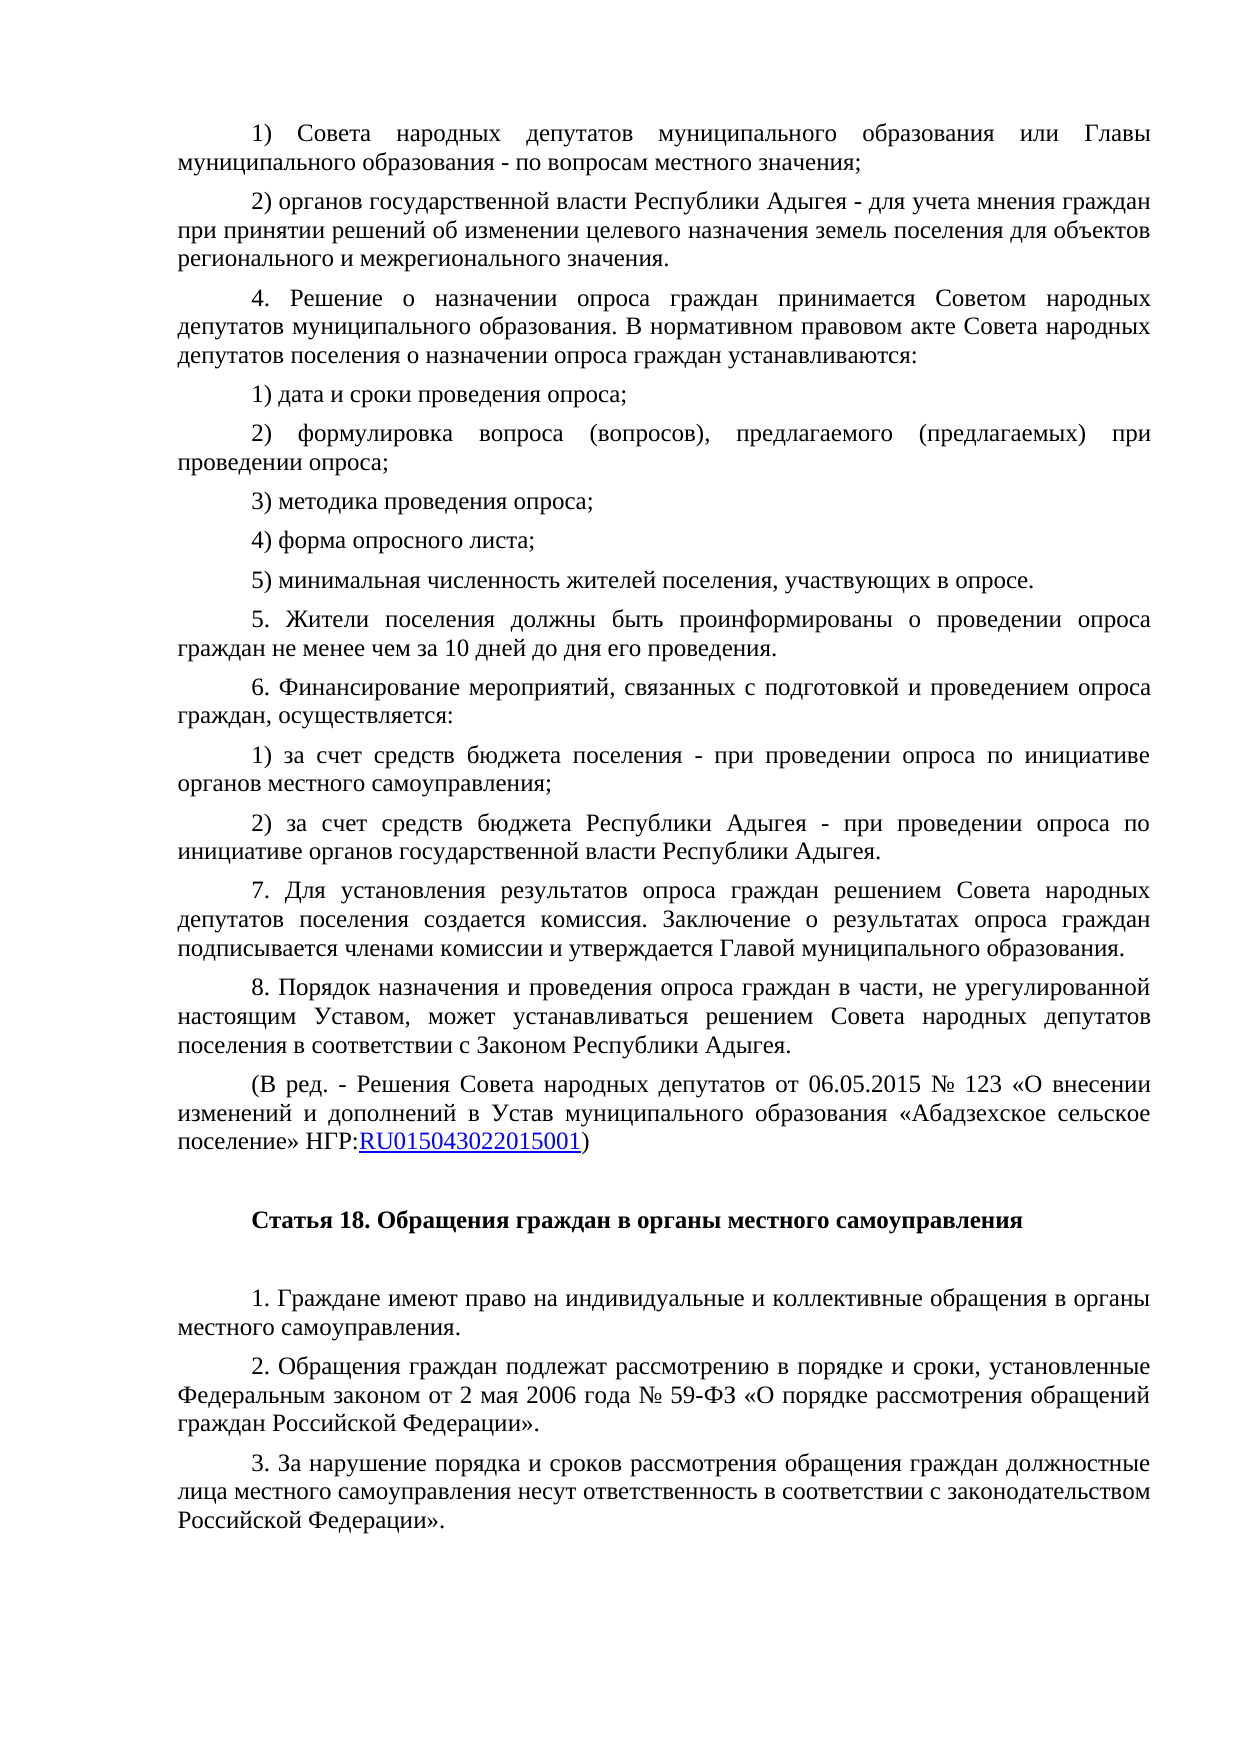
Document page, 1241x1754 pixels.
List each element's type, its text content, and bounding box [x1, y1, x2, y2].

text 5) минимальная численность жителей поселения, участвующих в опросе. [177, 565, 1152, 593]
text 1) Совета народных депутатов муниципального образования или Главы муниципального образования - по вопросам местного значения; [177, 118, 1152, 176]
text 2) за счет средств бюджета Республики Адыгея - при проведении опроса по инициативе органов государственной власти Республики Адыгея. [177, 808, 1152, 865]
text 1. Граждане имеют право на индивидуальные и коллективные обращения в органы местного самоуправления. [177, 1283, 1152, 1341]
text 5. Жители поселения должны быть проинформированы о проведении опроса граждан не менее чем за 10 дней до дня его проведения. [177, 604, 1152, 661]
text 2. Обращения граждан подлежат рассмотрению в порядке и сроки, установленные Федеральным законом от 2 мая 2006 года № 59-ФЗ «О порядке рассмотрения обращений граждан Российской Федерации». [177, 1351, 1152, 1437]
text 1) за счет средств бюджета поселения - при проведении опроса по инициативе органов местного самоуправления; [177, 740, 1152, 797]
text 8. Порядок назначения и проведения опроса граждан в части, не урегулированной настоящим Уставом, может устанавливаться решением Совета народных депутатов поселения в соответствии с Законом Республики Адыгея. [177, 972, 1152, 1058]
text 1) дата и сроки проведения опроса; [177, 379, 1152, 408]
text 7. Для установления результатов опроса граждан решением Совета народных депутатов поселения создается комиссия. Заключение о результатах опроса граждан подписывается членами комиссии и утверждается Главой муниципального образования. [177, 876, 1152, 962]
text 2) органов государственной власти Республики Адыгея - для учета мнения граждан при принятии решений об изменении целевого назначения земель поселения для объектов регионального и межрегионального значения. [177, 186, 1152, 272]
text Статья 18. Обращения граждан в органы местного самоуправления [177, 1205, 1152, 1233]
text 4. Решение о назначении опроса граждан принимается Советом народных депутатов муниципального образования. В нормативном правовом акте Совета народных депутатов поселения о назначении опроса граждан устанавливаются: [177, 283, 1152, 369]
text 2) формулировка вопроса (вопросов), предлагаемого (предлагаемых) при проведении опроса; [177, 418, 1152, 476]
text (В ред. - Решения Совета народных депутатов от 06.05.2015 № 123 «О внесении изменений и дополнений в Устав муниципального образования «Абадзехское сельское поселение» НГР:RU015043022015001) [177, 1069, 1152, 1155]
text 3) методика проведения опроса; [177, 486, 1152, 515]
text 4) форма опросного листа; [177, 526, 1152, 554]
text 3. За нарушение порядка и сроков рассмотрения обращения граждан должностные лица местного самоуправления несут ответственность в соответствии с законодательством Российской Федерации». [177, 1448, 1152, 1534]
text 6. Финансирование мероприятий, связанных с подготовкой и проведением опроса граждан, осуществляется: [177, 672, 1152, 729]
